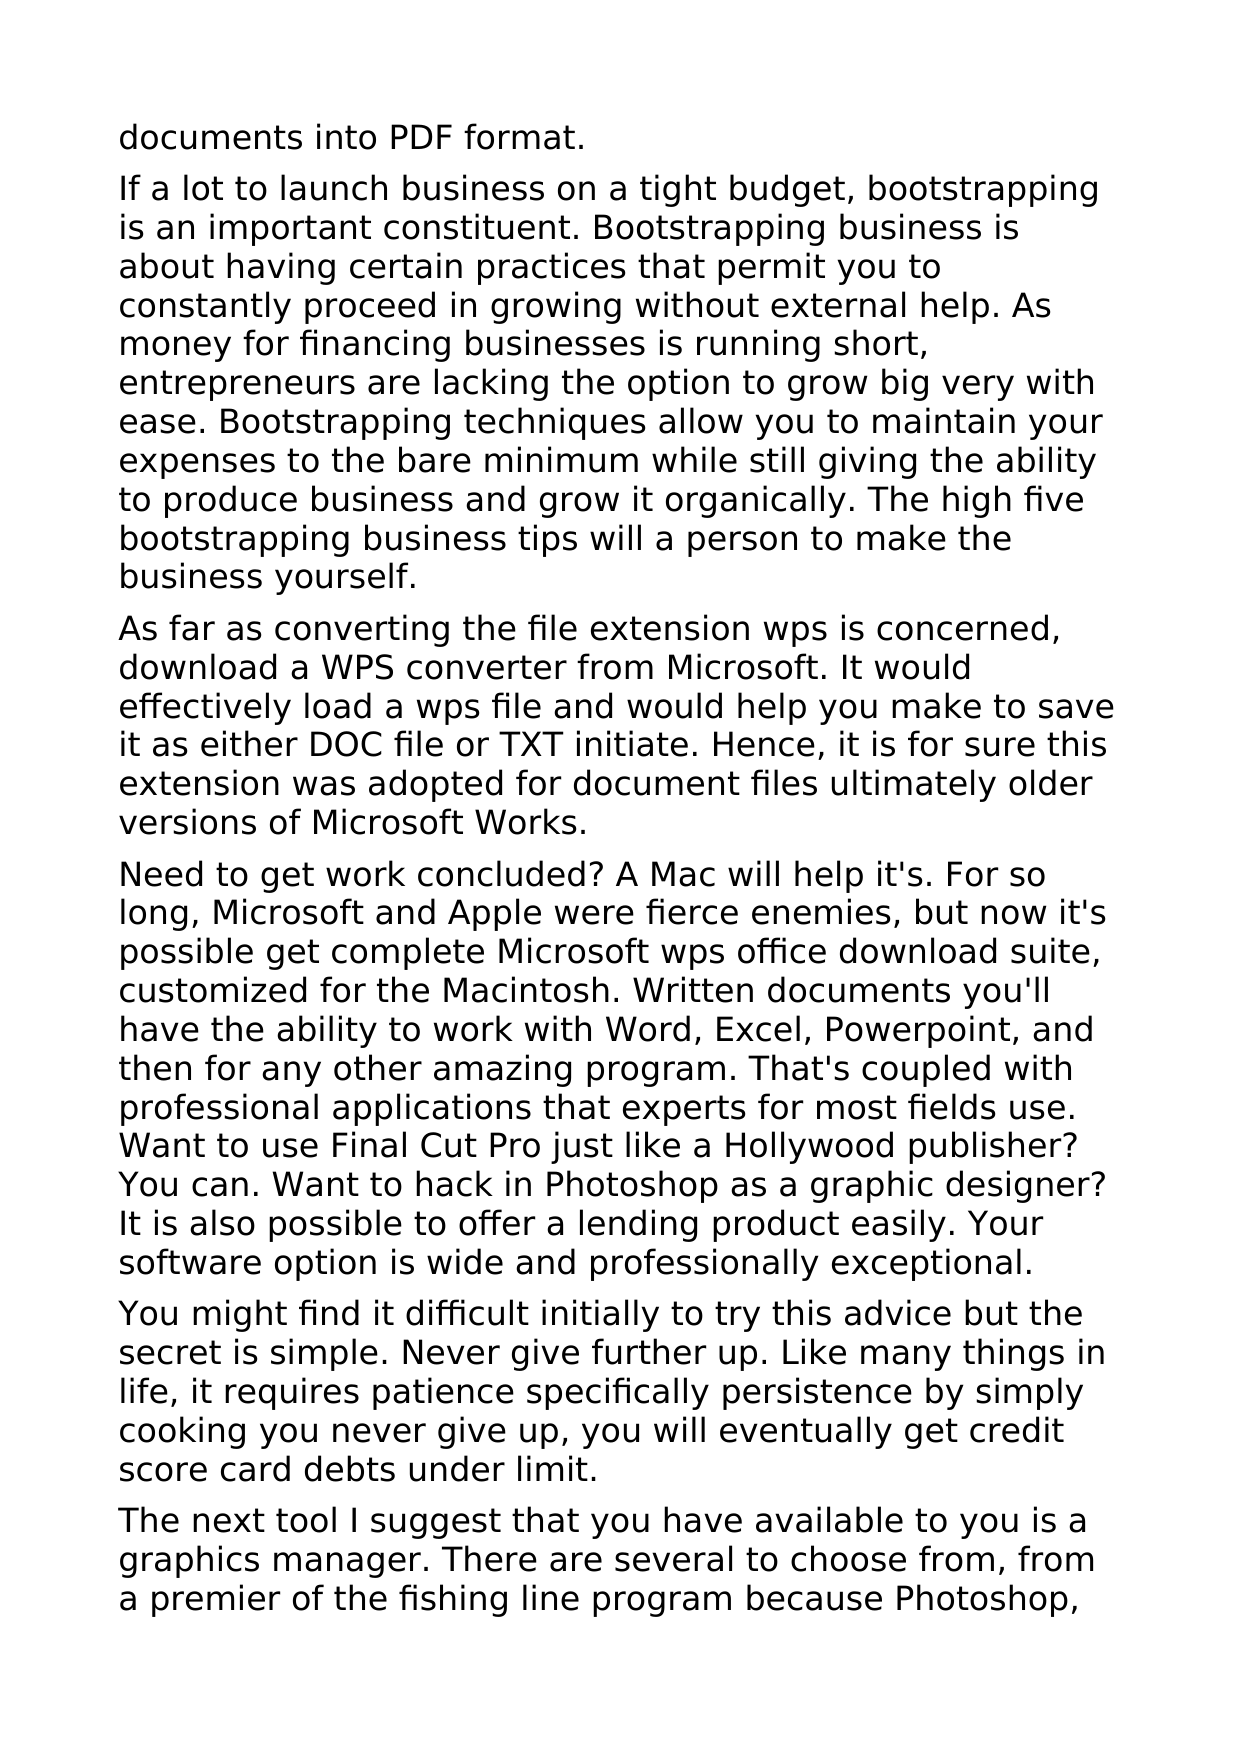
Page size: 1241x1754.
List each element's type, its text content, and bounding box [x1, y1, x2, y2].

text As far as converting the file extension wps is concerned, download a WPS converter from Microsoft. It would effectively load a wps file and would help you make to save it as either DOC file or TXT initiate. Hence, it is for sure this extension was adopted for document files ultimately older versions of Microsoft Works. [118, 609, 1122, 842]
text documents into PDF format. [118, 118, 1122, 157]
text If a lot to launch business on a tight budget, bootstrapping is an important constituent. Bootstrapping business is about having certain practices that permit you to constantly proceed in growing without external help. As money for financing businesses is running short, entrepreneurs are lacking the option to grow big very with ease. Bootstrapping techniques allow you to maintain your expenses to the bare minimum while still giving the ability to produce business and grow it organically. The high five bootstrapping business tips will a person to make the business yourself. [118, 169, 1122, 597]
text The next tool I suggest that you have available to you is a graphics manager. There are several to choose from, from a premier of the fishing line program because Photoshop, [118, 1502, 1122, 1618]
text Need to get work concluded? A Mac will help it's. For so long, Microsoft and Apple were fierce enemies, but now it's possible get complete Microsoft wps office download suite, customized for the Macintosh. Written documents you'll have the ability to work with Word, Excel, Powerpoint, and then for any other amazing program. That's coupled with professional applications that experts for most fields use. Want to use Final Cut Pro just like a Hollywood publisher? You can. Want to hack in Photoshop as a graphic designer? It is also possible to offer a lending product easily. Your software option is wide and professionally exceptional. [118, 855, 1122, 1282]
text You might find it difficult initially to try this advice but the secret is simple. Never give further up. Like many things in life, it requires patience specifically persistence by simply cooking you never give up, you will eventually get credit score card debts under limit. [118, 1295, 1122, 1489]
